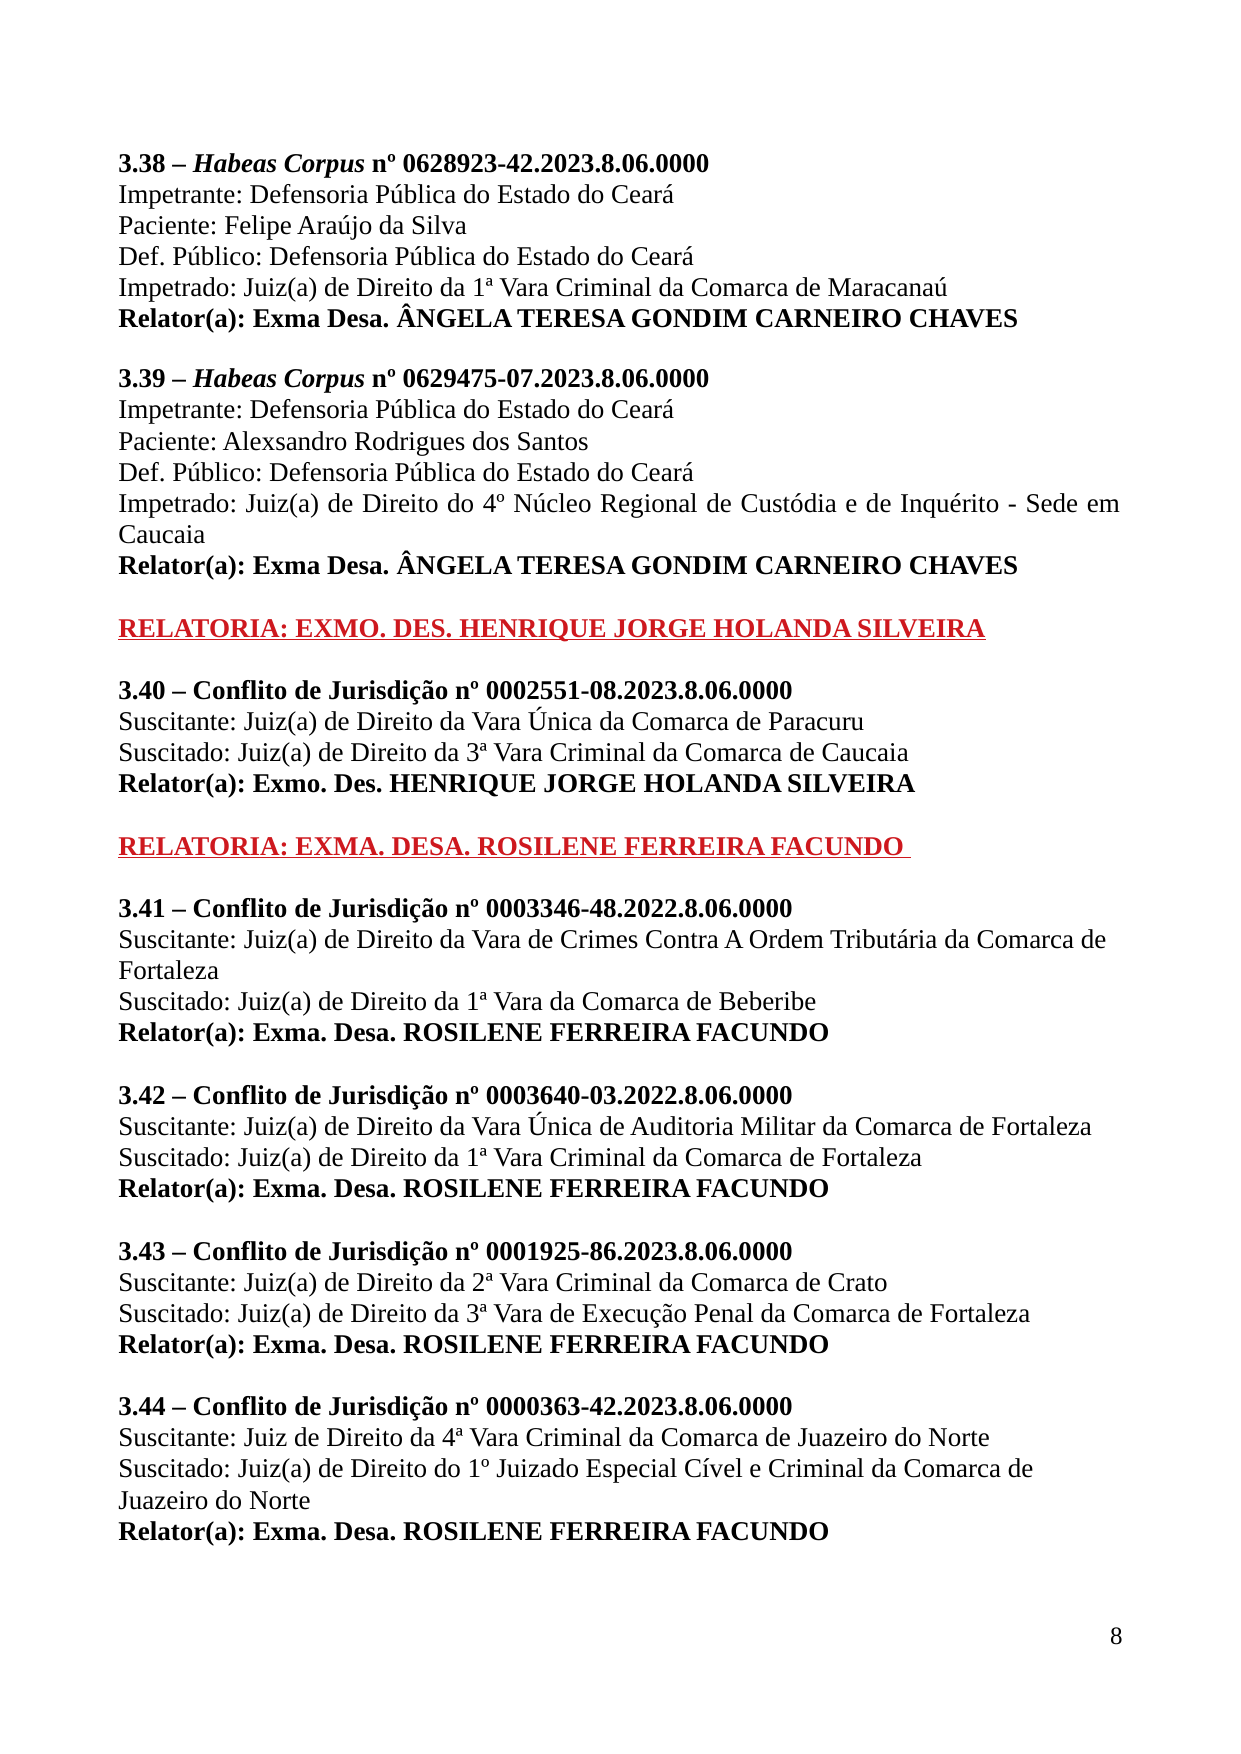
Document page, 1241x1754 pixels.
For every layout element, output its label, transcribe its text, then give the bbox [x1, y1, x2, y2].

text Relator(a): Exma. Desa. ROSILENE FERREIRA FACUNDO [118, 1172, 1122, 1203]
text 3.43 – Conflito de Jurisdição nº 0001925-86.2023.8.06.0000 [118, 1234, 1122, 1266]
text Suscitado: Juiz(a) de Direito da 3ª Vara Criminal da Comarca de Caucaia [118, 736, 1122, 767]
text Relator(a): Exma Desa. ÂNGELA TERESA GONDIM CARNEIRO CHAVES [118, 303, 1122, 334]
text Impetrado: Juiz(a) de Direito do 4º Núcleo Regional de Custódia e de Inquérito - Sede em Caucaia [118, 487, 1122, 549]
text Relator(a): Exmo. Des. HENRIQUE JORGE HOLANDA SILVEIRA [118, 767, 1122, 798]
text Suscitado: Juiz(a) de Direito da 3ª Vara de Execução Penal da Comarca de Fortaleza [118, 1297, 1122, 1328]
text Impetrado: Juiz(a) de Direito da 1ª Vara Criminal da Comarca de Maracanaú [118, 271, 1122, 303]
text Suscitado: Juiz(a) de Direito da 1ª Vara Criminal da Comarca de Fortaleza [118, 1141, 1122, 1172]
text Suscitante: Juiz de Direito da 4ª Vara Criminal da Comarca de Juazeiro do Norte [118, 1421, 1122, 1453]
text 3.38 – Habeas Corpus nº 0628923-42.2023.8.06.0000 [118, 147, 1122, 178]
text RELATORIA: EXMA. DESA. ROSILENE FERREIRA FACUNDO [118, 830, 1122, 861]
text Suscitante: Juiz(a) de Direito da Vara Única da Comarca de Paracuru [118, 705, 1122, 736]
text Relator(a): Exma. Desa. ROSILENE FERREIRA FACUNDO [118, 1017, 1122, 1048]
text RELATORIA: EXMO. DES. HENRIQUE JORGE HOLANDA SILVEIRA [118, 612, 1122, 643]
text Suscitante: Juiz(a) de Direito da Vara de Crimes Contra A Ordem Tributária da Comarca de Fortaleza [118, 923, 1122, 985]
text 3.39 – Habeas Corpus nº 0629475-07.2023.8.06.0000 [118, 362, 1122, 394]
text Relator(a): Exma Desa. ÂNGELA TERESA GONDIM CARNEIRO CHAVES [118, 549, 1122, 581]
text 3.42 – Conflito de Jurisdição nº 0003640-03.2022.8.06.0000 [118, 1079, 1122, 1110]
text Suscitado: Juiz(a) de Direito da 1ª Vara da Comarca de Beberibe [118, 985, 1122, 1017]
text 3.41 – Conflito de Jurisdição nº 0003346-48.2022.8.06.0000 [118, 892, 1122, 923]
text Paciente: Felipe Araújo da Silva [118, 209, 1122, 240]
text Impetrante: Defensoria Pública do Estado do Ceará [118, 178, 1122, 209]
text Suscitante: Juiz(a) de Direito da 2ª Vara Criminal da Comarca de Crato [118, 1266, 1122, 1297]
text Def. Público: Defensoria Pública do Estado do Ceará [118, 240, 1122, 271]
text 3.44 – Conflito de Jurisdição nº 0000363-42.2023.8.06.0000 [118, 1390, 1122, 1421]
text 3.40 – Conflito de Jurisdição nº 0002551-08.2023.8.06.0000 [118, 674, 1122, 705]
text Impetrante: Defensoria Pública do Estado do Ceará [118, 394, 1122, 425]
text Paciente: Alexsandro Rodrigues dos Santos [118, 425, 1122, 456]
text Relator(a): Exma. Desa. ROSILENE FERREIRA FACUNDO [118, 1328, 1122, 1359]
text Def. Público: Defensoria Pública do Estado do Ceará [118, 456, 1122, 487]
text Suscitado: Juiz(a) de Direito do 1º Juizado Especial Cível e Criminal da Comarca de Juazeiro do Norte [118, 1453, 1122, 1515]
text Relator(a): Exma. Desa. ROSILENE FERREIRA FACUNDO [118, 1515, 1122, 1546]
text Suscitante: Juiz(a) de Direito da Vara Única de Auditoria Militar da Comarca de Fortaleza [118, 1110, 1122, 1141]
